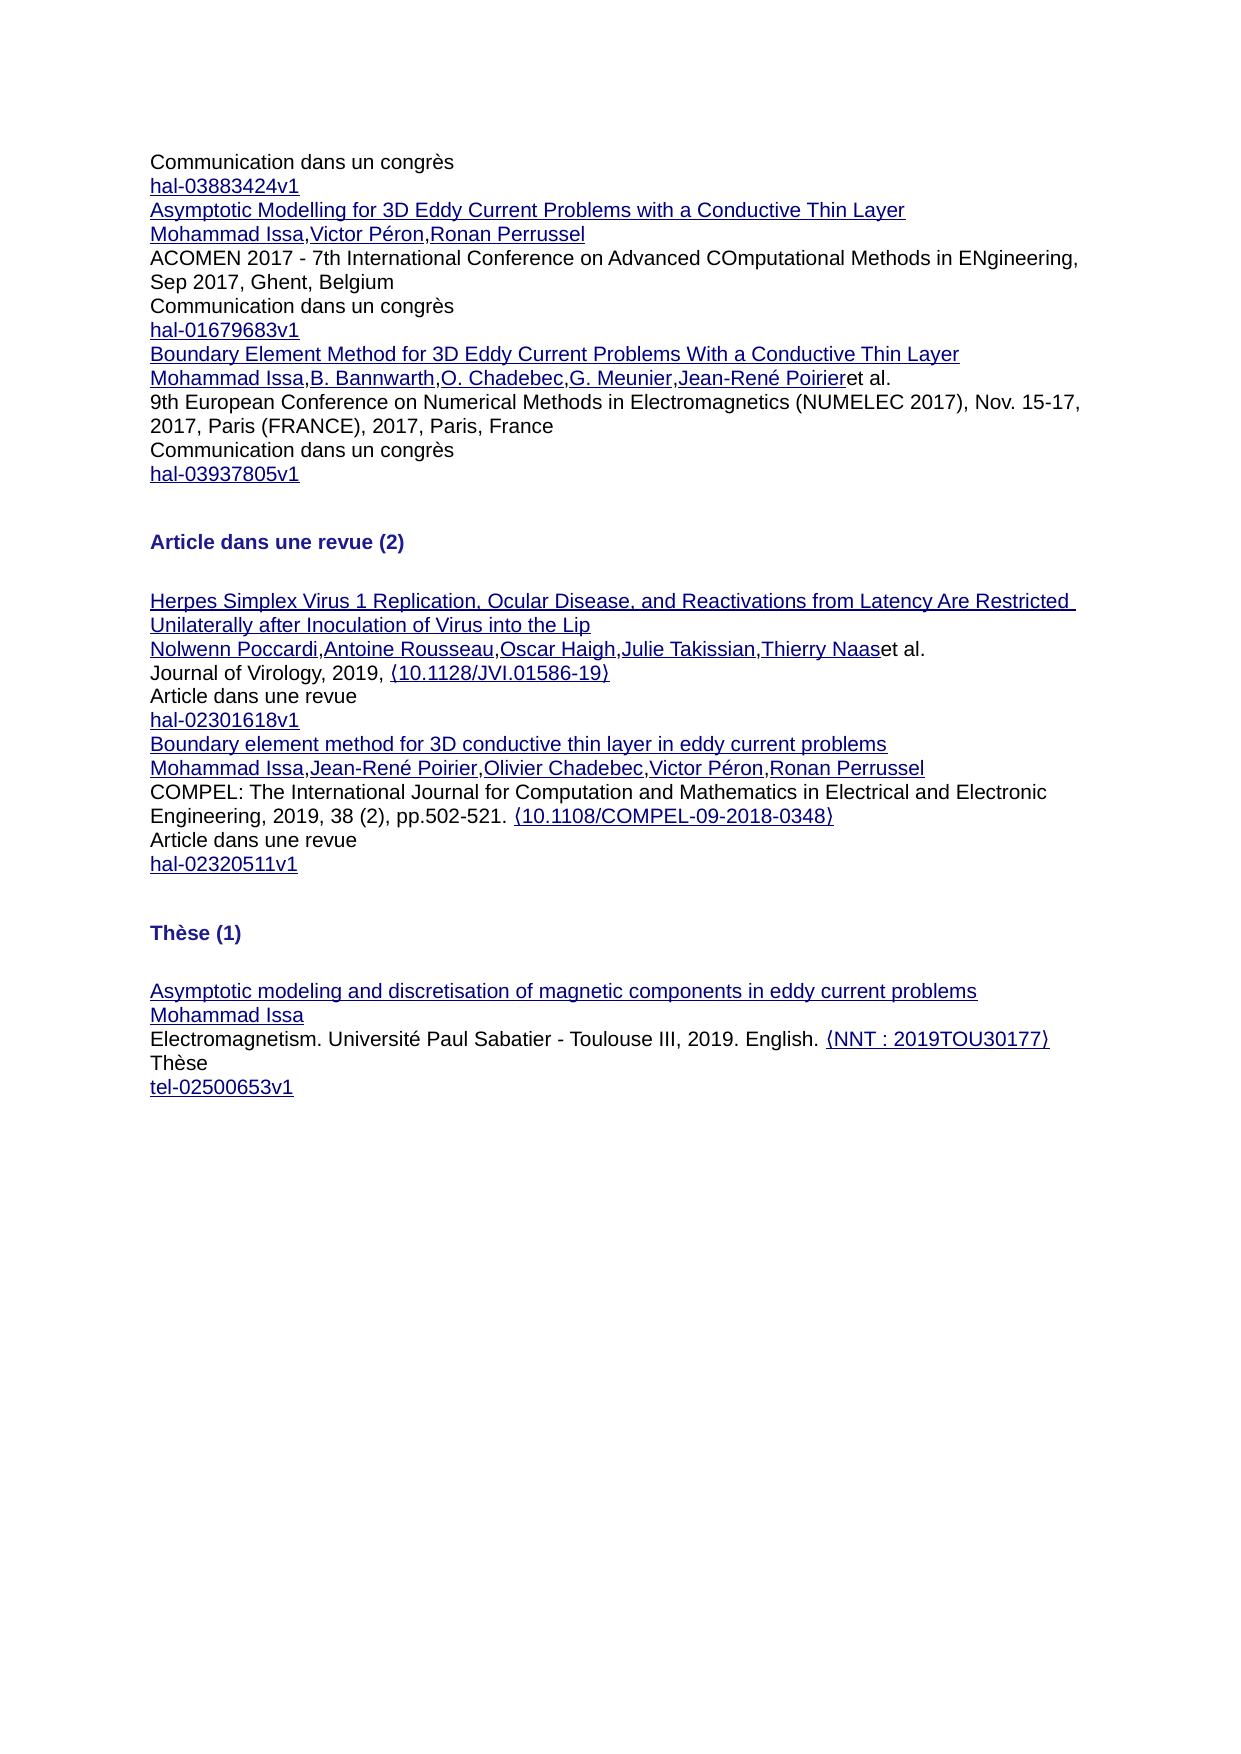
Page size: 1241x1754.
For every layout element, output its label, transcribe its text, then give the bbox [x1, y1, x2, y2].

table_cell Asymptotic Modelling for 3D Eddy Current Problems with a Conductive Thin Layer Mohammad Issa,Victor Péron,Ronan Perrussel ACOMEN 2017 - 7th International Conference on Advanced COmputational Methods in ENgineering, Sep 2017, Ghent, Belgium Communication dans un congrès hal-01679683v1 [150, 198, 1090, 342]
table_header Herpes Simplex Virus 1 Replication, Ocular Disease, and Reactivations from Latency Are Restricted Unilaterally after Inoculation of Virus into the Lip Nolwenn Poccardi,Antoine Rousseau,Oscar Haigh,Julie Takissian,Thierry Naaset al. Journal of Virology, 2019, ⟨10.1128/JVI.01586-19⟩ Article dans une revue hal-02301618v1 [150, 589, 1090, 732]
table_cell Boundary element method for 3D conductive thin layer in eddy current problems Mohammad Issa,Jean-René Poirier,Olivier Chadebec,Victor Péron,Ronan Perrussel COMPEL: The International Journal for Computation and Mathematics in Electrical and Electronic Engineering, 2019, 38 (2), pp.502-521. ⟨10.1108/COMPEL-09-2018-0348⟩ Article dans une revue hal-02320511v1 [150, 732, 1090, 876]
table_cell Boundary Element Method for 3D Eddy Current Problems With a Conductive Thin Layer Mohammad Issa,B. Bannwarth,O. Chadebec,G. Meunier,Jean-René Poirieret al. 9th European Conference on Numerical Methods in Electromagnetics (NUMELEC 2017), Nov. 15-17, 2017, Paris (FRANCE), 2017, Paris, France Communication dans un congrès hal-03937805v1 [150, 342, 1090, 485]
table_cell Communication dans un congrès hal-03883424v1 [150, 150, 1090, 198]
subtitle Thèse (1) [150, 921, 1090, 945]
table_header Asymptotic modeling and discretisation of magnetic components in eddy current problems Mohammad Issa Electromagnetism. Université Paul Sabatier - Toulouse III, 2019. English. ⟨NNT : 2019TOU30177⟩ Thèse tel-02500653v1 [150, 979, 1090, 1099]
subtitle Article dans une revue (2) [150, 530, 1090, 554]
